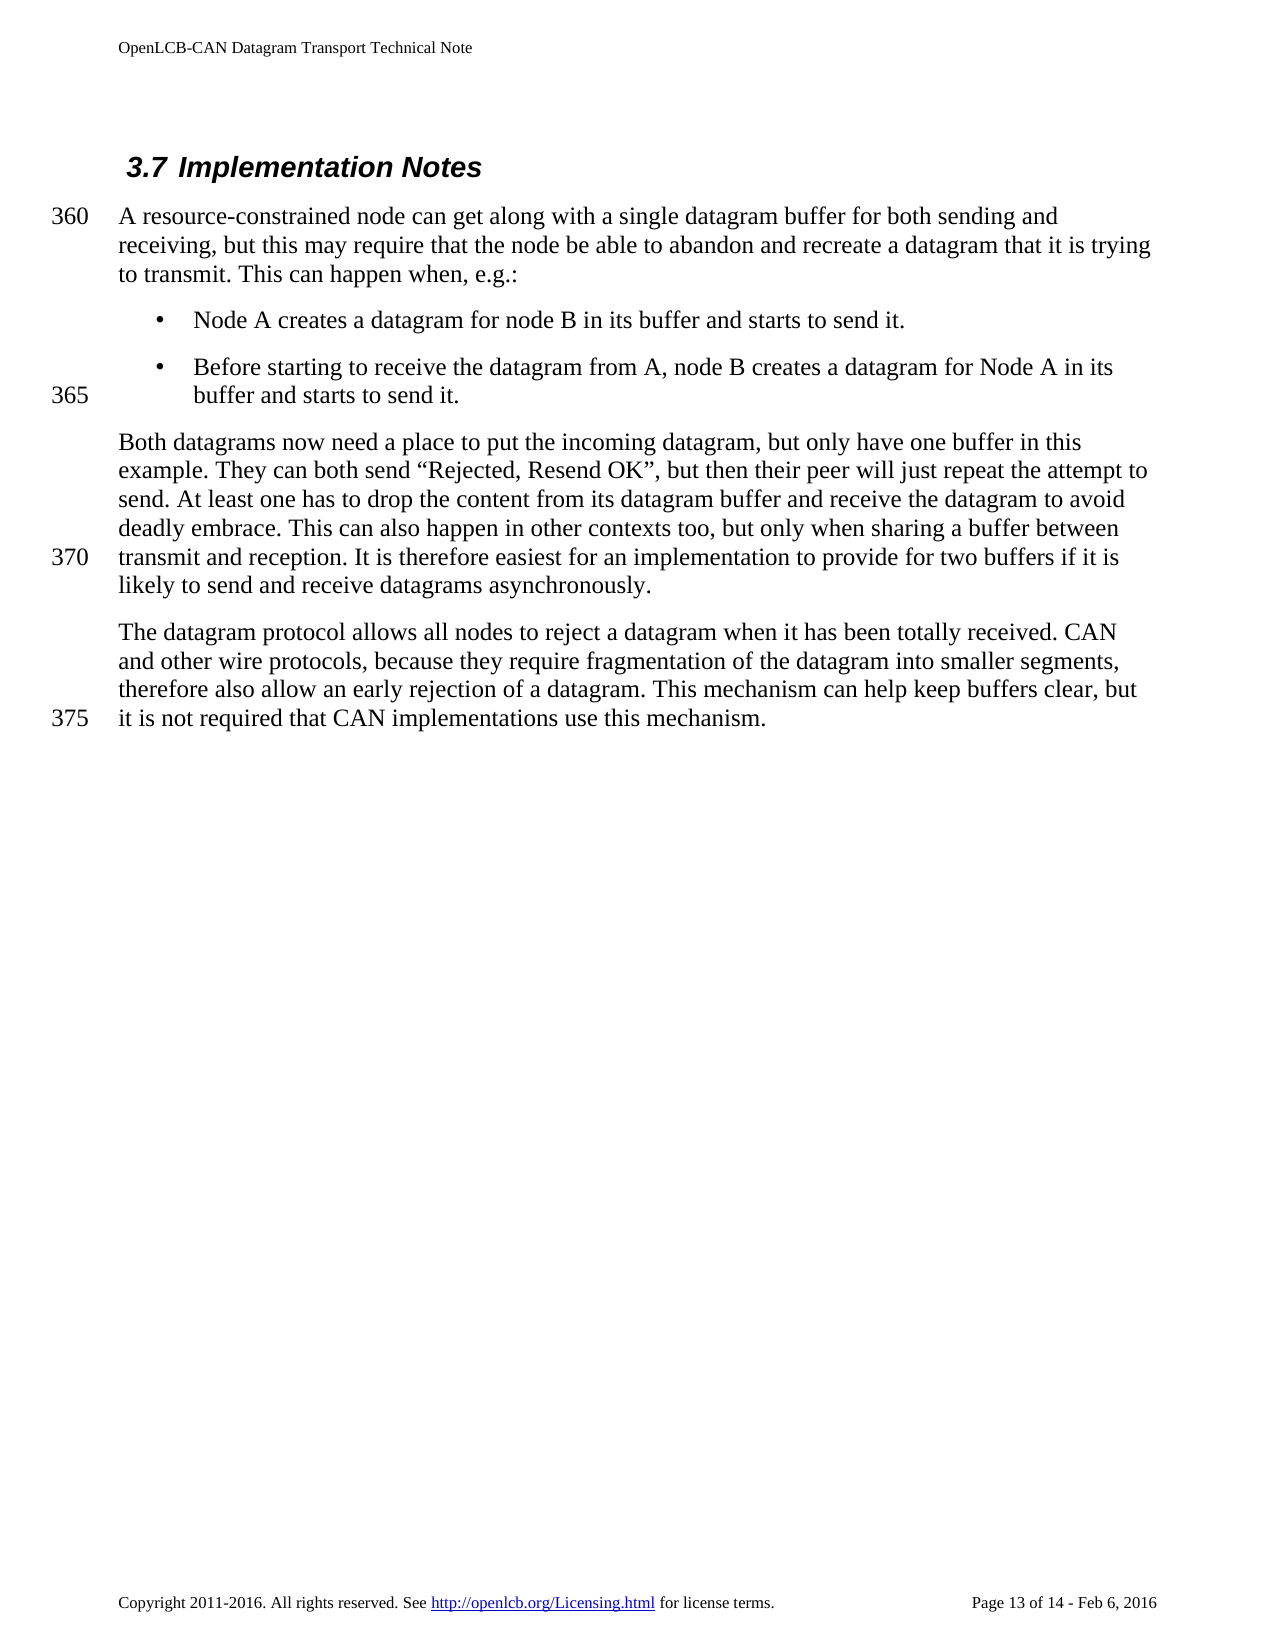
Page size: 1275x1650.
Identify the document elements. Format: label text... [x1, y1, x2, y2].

list Node A creates a datagram for node B in its buffer and starts to send it. [156, 305, 1157, 334]
text A resource-constrained node can get along with a single datagram buffer for both sending and receiving, but this may require that the node be able to abandon and recreate a datagram that it is trying to transmit. This can happen when, e.g.: [118, 201, 1157, 287]
text The datagram protocol allows all nodes to reject a datagram when it has been totally received. CAN and other wire protocols, because they require fragmentation of the datagram into smaller segments, therefore also allow an early rejection of a datagram. This mechanism can help keep buffers clear, but it is not required that CAN implementations use this mechanism. [118, 617, 1157, 732]
text Both datagrams now need a place to put the incoming datagram, but only have one buffer in this example. They can both send “Rejected, Resend OK”, but then their peer will just repeat the attempt to send. At least one has to drop the content from its datagram buffer and receive the datagram to avoid deadly embrace. This can also happen in other contexts too, but only when sharing a buffer between transmit and reception. It is therefore easiest for an implementation to provide for two buffers if it is likely to send and receive datagrams asynchronously. [118, 427, 1157, 599]
list Before starting to receive the datagram from A, node B creates a datagram for Node A in its buffer and starts to send it. [156, 352, 1157, 409]
subtitle Implementation Notes [118, 150, 1157, 183]
